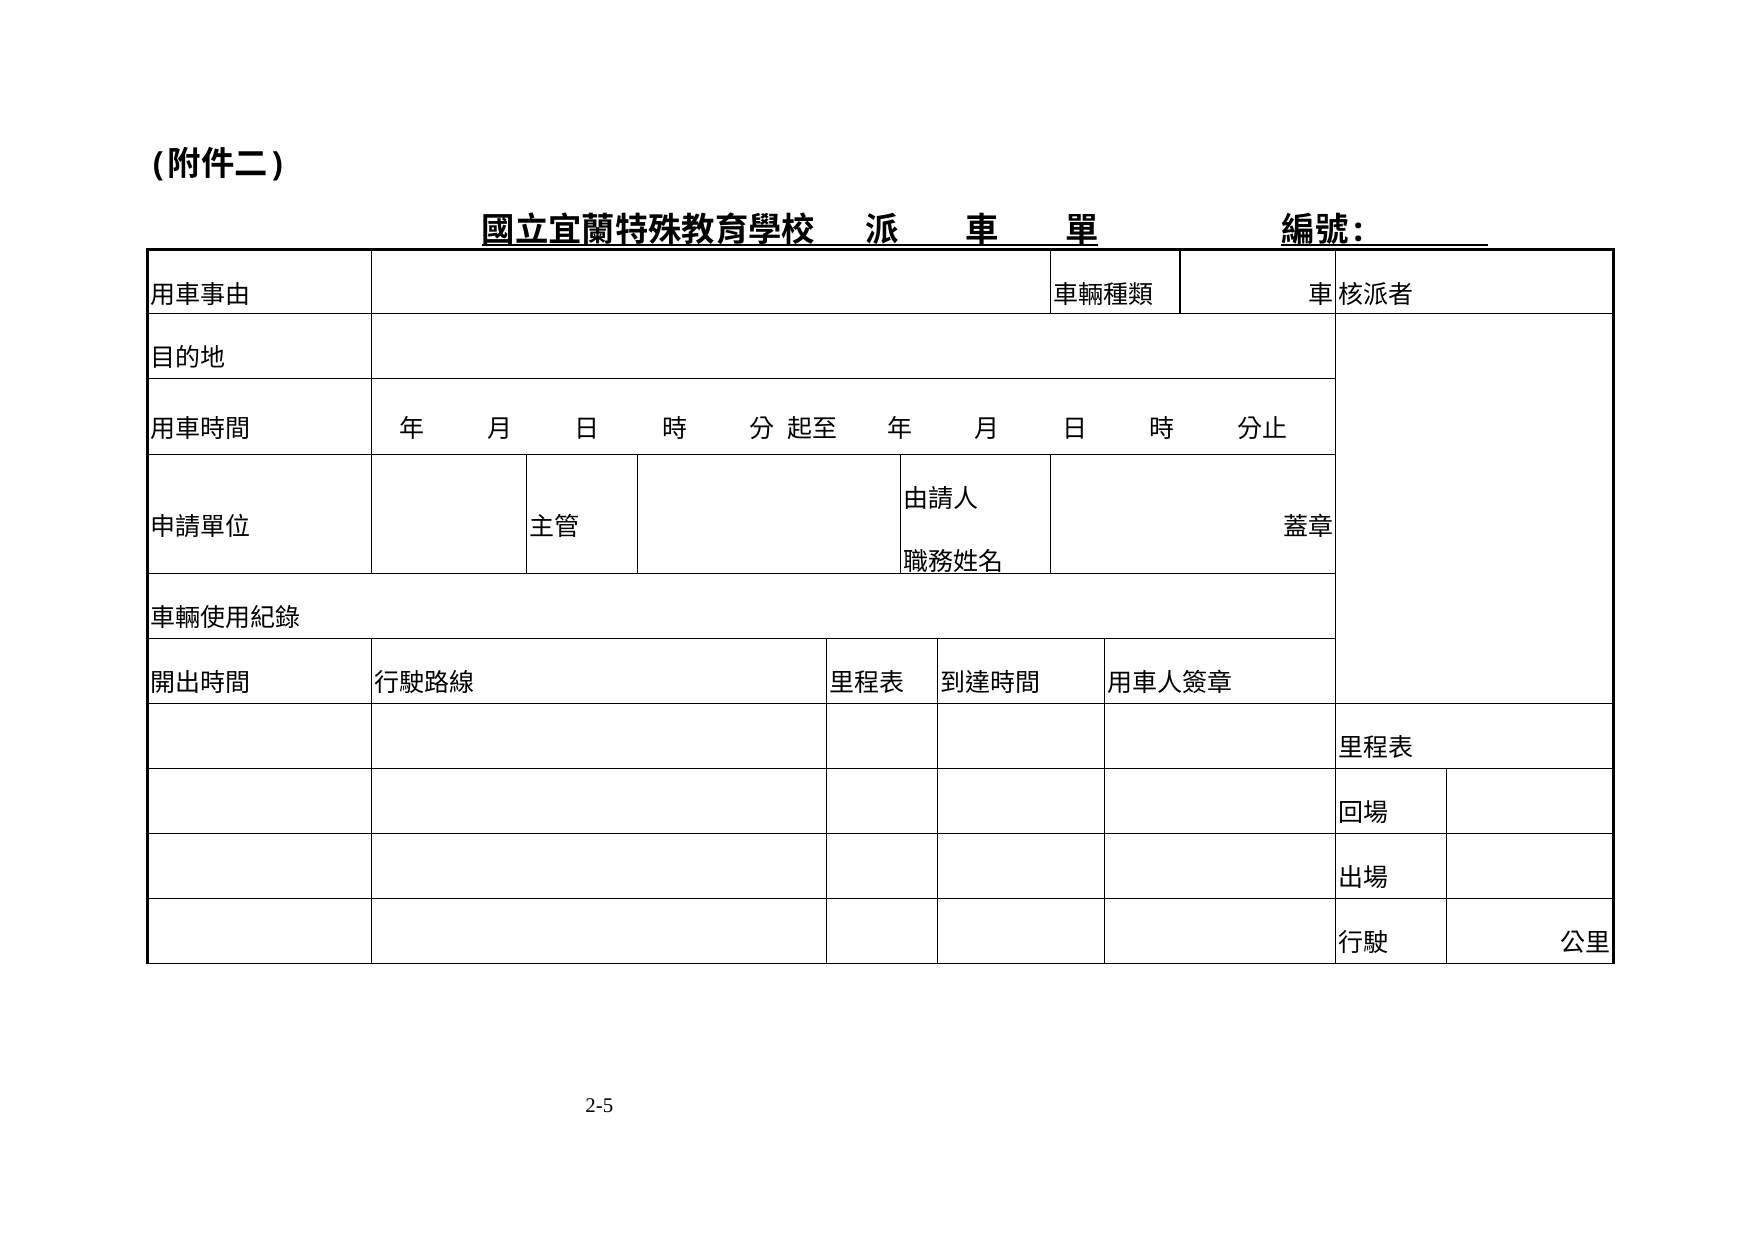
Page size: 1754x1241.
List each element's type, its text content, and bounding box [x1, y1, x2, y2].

table_cell [149, 704, 371, 767]
table_cell [938, 899, 1104, 962]
text 國立宜蘭特殊教育學校 派 車 單 編號: [148, 185, 1606, 247]
table_cell 目的地 [149, 314, 371, 377]
table_cell [827, 704, 937, 767]
table_cell 到達時間 [938, 639, 1104, 702]
table_cell [827, 899, 937, 962]
table_cell [1447, 834, 1612, 897]
table_cell [938, 769, 1104, 832]
table_cell 主管 [527, 455, 637, 572]
table_header [372, 251, 1050, 312]
table_cell 行駛路線 [372, 639, 826, 702]
table_cell [149, 769, 371, 832]
table_cell [372, 899, 826, 962]
table_cell 出場 [1336, 834, 1446, 897]
table_cell 年 月 日 時 分 起至 年 月 日 時 分止 [372, 379, 1335, 454]
table_cell 由請人 職務姓名 [901, 455, 1050, 572]
table_cell [149, 834, 371, 897]
table_cell [372, 704, 826, 767]
table_cell 用車時間 [149, 379, 371, 454]
table_cell 公里 [1447, 899, 1612, 962]
table_cell [149, 899, 371, 962]
table_cell 回場 [1336, 769, 1446, 832]
text (附件二) [148, 137, 1606, 185]
table_cell [372, 834, 826, 897]
table_cell [1447, 769, 1612, 832]
table_cell [1336, 314, 1612, 702]
table_cell [1105, 769, 1335, 832]
table_cell 用車人簽章 [1105, 639, 1335, 702]
table_cell [372, 314, 1335, 377]
table_cell [827, 834, 937, 897]
table_header 核派者 [1336, 251, 1612, 312]
table_cell [638, 455, 900, 572]
table_header 車 [1181, 251, 1335, 312]
table_cell 里程表 [1336, 704, 1612, 767]
table_cell 行駛 [1336, 899, 1446, 962]
table_header 用車事由 [149, 251, 371, 312]
table_cell 里程表 [827, 639, 937, 702]
table_cell [938, 834, 1104, 897]
table_cell [372, 455, 526, 572]
table_cell [938, 704, 1104, 767]
table_cell 申請單位 [149, 455, 371, 572]
table_cell [372, 769, 826, 832]
table_cell 蓋章 [1051, 455, 1335, 572]
table_cell 車輛使用紀錄 [149, 574, 1335, 637]
table_header 車輛種類 [1051, 251, 1179, 312]
table_cell [1105, 704, 1335, 767]
table_cell [827, 769, 937, 832]
table_cell [1105, 899, 1335, 962]
table_cell [1105, 834, 1335, 897]
table_cell 開出時間 [149, 639, 371, 702]
